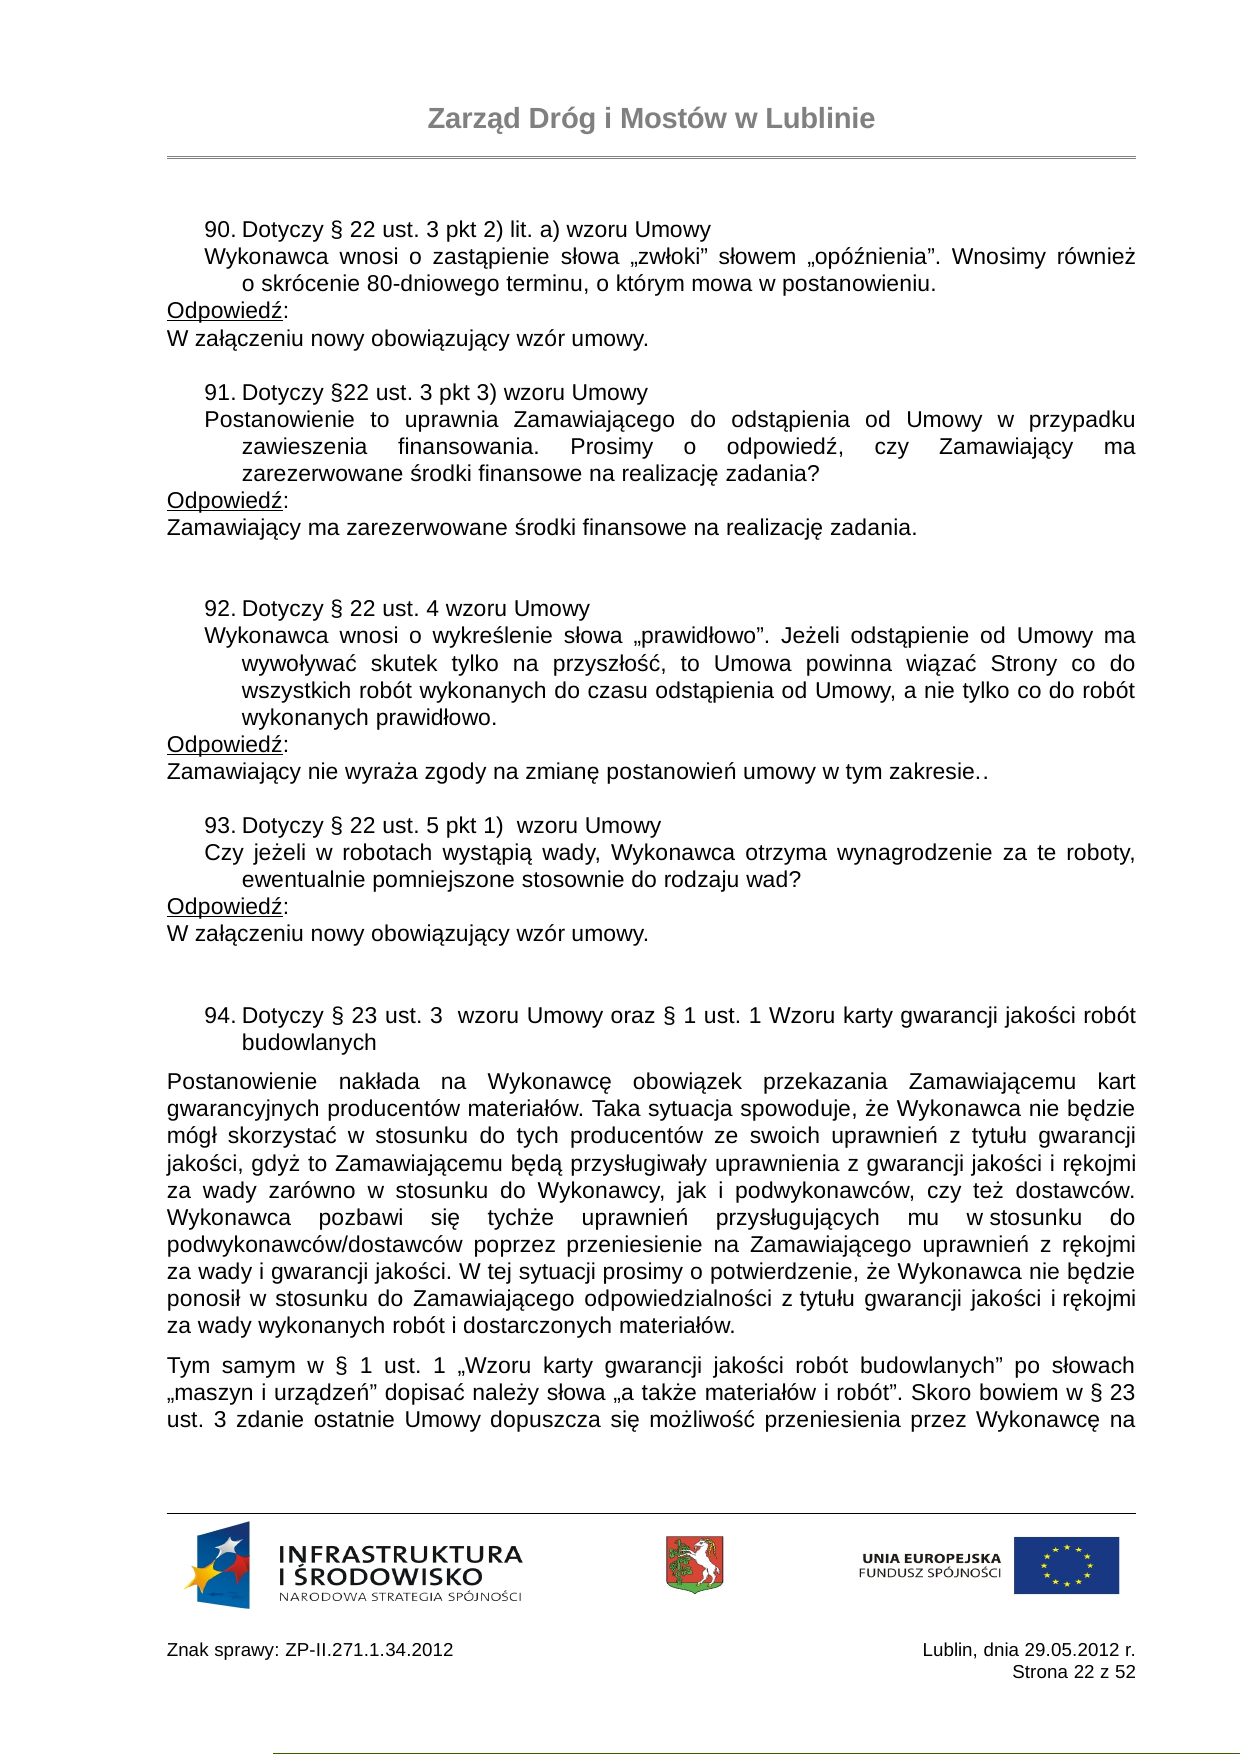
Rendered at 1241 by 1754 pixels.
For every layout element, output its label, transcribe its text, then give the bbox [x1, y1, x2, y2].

text Odpowiedź: [167, 486, 1136, 513]
list W załączeniu nowy obowiązujący wzór umowy. [167, 920, 1136, 947]
text Odpowiedź: [167, 297, 1136, 324]
list W załączeniu nowy obowiązujący wzór umowy. [167, 324, 1136, 351]
text Odpowiedź: [167, 893, 1136, 920]
list Zamawiający ma zarezerwowane środki finansowe na realizację zadania. [167, 513, 1136, 541]
list Dotyczy § 22 ust. 4 wzoru Umowy [204, 595, 1136, 622]
list Dotyczy § 22 ust. 3 pkt 2) lit. a) wzoru Umowy [204, 216, 1136, 243]
list Wykonawca wnosi o zastąpienie słowa „zwłoki” słowem „opóźnienia”. Wnosimy również o skrócenie 80-dniowego terminu, o którym mowa w postanowieniu. [204, 243, 1136, 297]
list Dotyczy § 23 ust. 3 wzoru Umowy oraz § 1 ust. 1 Wzoru karty gwarancji jakości robót budowlanych [204, 1001, 1136, 1055]
list Wykonawca wnosi o wykreślenie słowa „prawidłowo”. Jeżeli odstąpienie od Umowy ma wywoływać skutek tylko na przyszłość, to Umowa powinna wiązać Strony co do wszystkich robót wykonanych do czasu odstąpienia od Umowy, a nie tylko co do robót wykonanych prawidłowo. [204, 622, 1136, 730]
list Tym samym w § 1 ust. 1 „Wzoru karty gwarancji jakości robót budowlanych” po słowach „maszyn i urządzeń” dopisać należy słowa „a także materiałów i robót”. Skoro bowiem w § 23 ust. 3 zdanie ostatnie Umowy dopuszcza się możliwość przeniesienia przez Wykonawcę na [167, 1351, 1136, 1432]
list Dotyczy § 22 ust. 5 pkt 1) wzoru Umowy [204, 811, 1136, 838]
list Czy jeżeli w robotach wystąpią wady, Wykonawca otrzyma wynagrodzenie za te roboty, ewentualnie pomniejszone stosownie do rodzaju wad? [204, 838, 1136, 893]
text Postanowienie nakłada na Wykonawcę obowiązek przekazania Zamawiającemu kart gwarancyjnych producentów materiałów. Taka sytuacja spowoduje, że Wykonawca nie będzie mógł skorzystać w stosunku do tych producentów ze swoich uprawnień z tytułu gwarancji jakości, gdyż to Zamawiającemu będą przysługiwały uprawnienia z gwarancji jakości i rękojmi za wady zarówno w stosunku do Wykonawcy, jak i podwykonawców, czy też dostawców. Wykonawca pozbawi się tychże uprawnień przysługujących mu w stosunku do podwykonawców/dostawców poprzez przeniesienie na Zamawiającego uprawnień z rękojmi za wady i gwarancji jakości. W tej sytuacji prosimy o potwierdzenie, że Wykonawca nie będzie ponosił w stosunku do Zamawiającego odpowiedzialności z tytułu gwarancji jakości i rękojmi za wady wykonanych robót i dostarczonych materiałów. [167, 1068, 1136, 1338]
text Odpowiedź: [167, 730, 1136, 757]
text Zamawiający nie wyraża zgody na zmianę postanowień umowy w tym zakresie.. [167, 757, 1136, 784]
list Dotyczy §22 ust. 3 pkt 3) wzoru Umowy [204, 378, 1136, 405]
list Postanowienie to uprawnia Zamawiającego do odstąpienia od Umowy w przypadku zawieszenia finansowania. Prosimy o odpowiedź, czy Zamawiający ma zarezerwowane środki finansowe na realizację zadania? [204, 405, 1136, 486]
picture [183, 1521, 1120, 1609]
